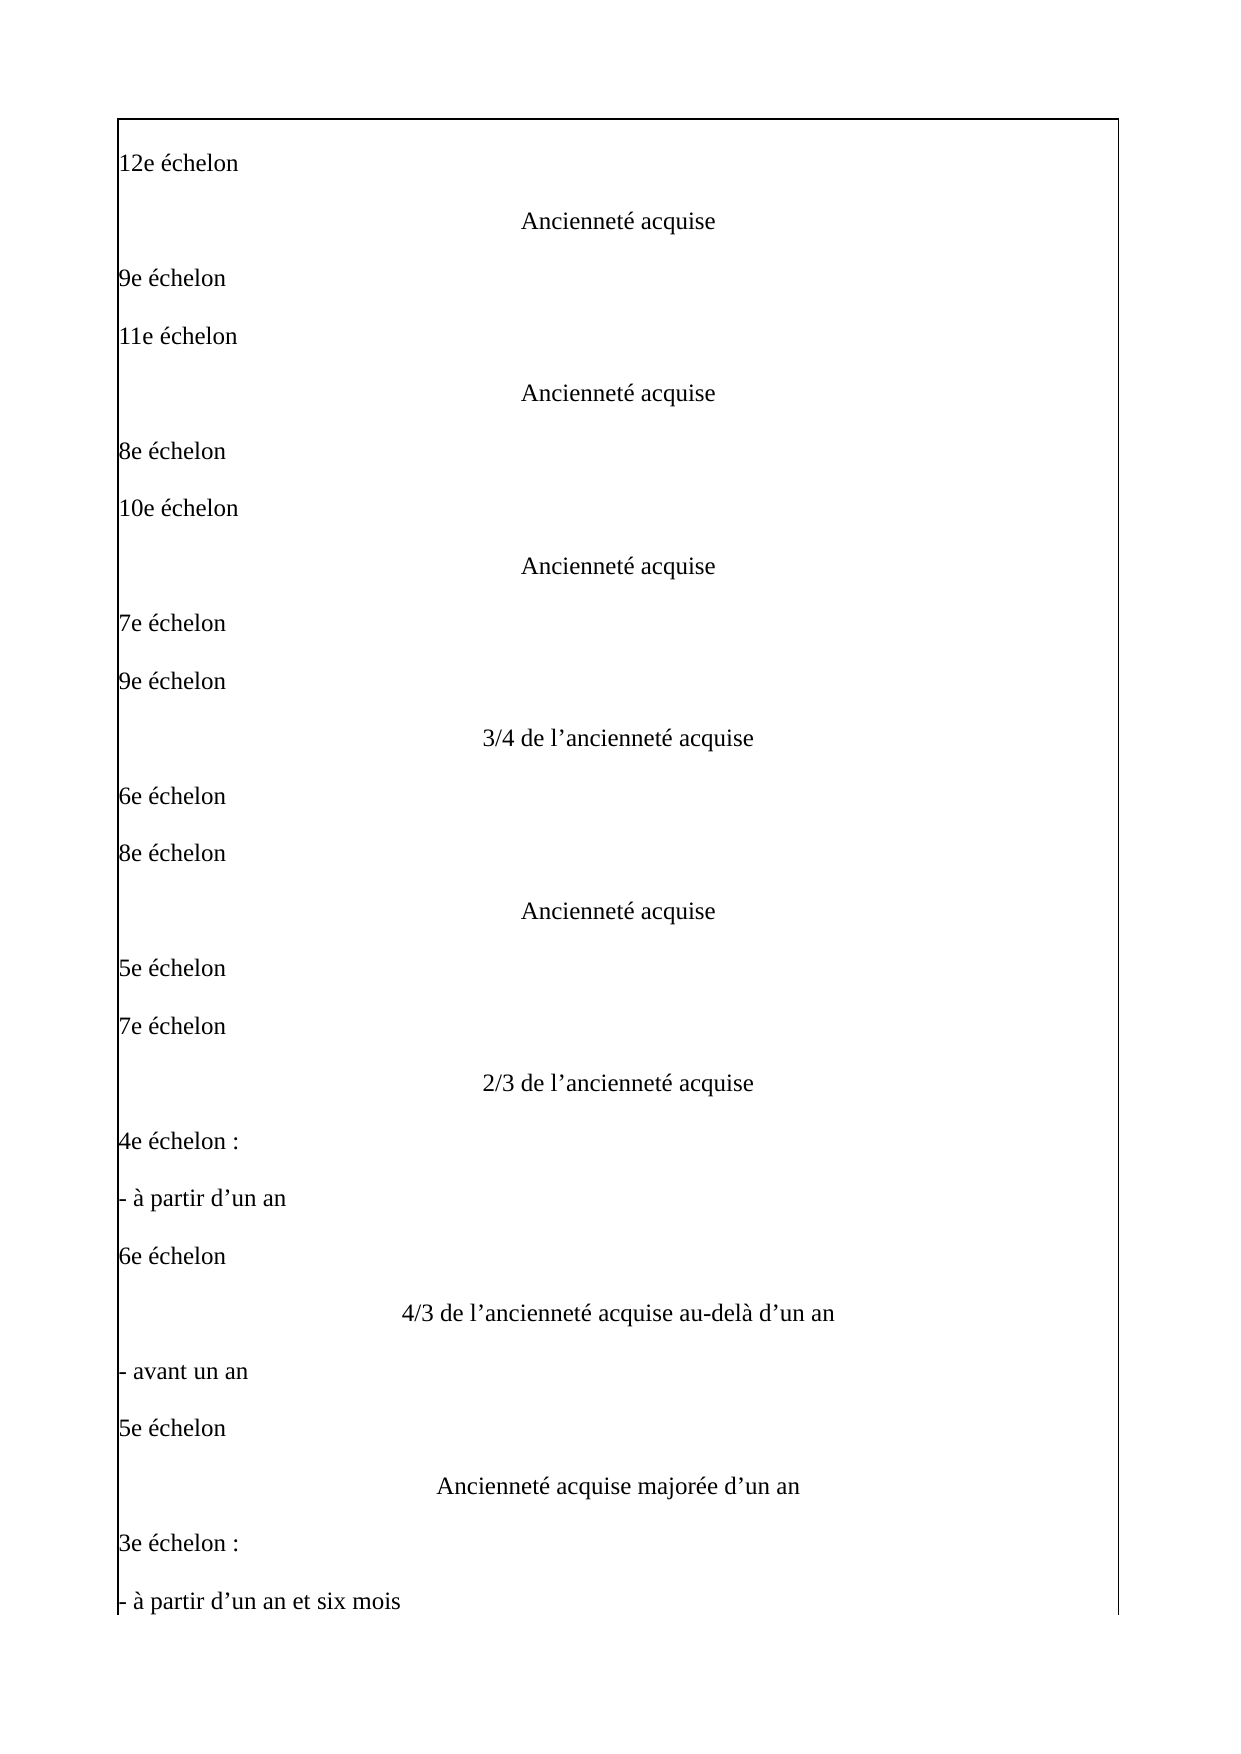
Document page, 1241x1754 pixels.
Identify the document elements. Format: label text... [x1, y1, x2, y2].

table_header 12e échelon Ancienneté acquise 9e échelon 11e échelon Ancienneté acquise 8e échelon 10e échelon Ancienneté acquise 7e échelon 9e échelon 3/4 de l’ancienneté acquise 6e échelon 8e échelon Ancienneté acquise 5e échelon 7e échelon 2/3 de l’ancienneté acquise 4e échelon : - à partir d’un an 6e échelon 4/3 de l’ancienneté acquise au-delà d’un an - avant un an 5e échelon Ancienneté acquise majorée d’un an 3e échelon : - à partir d’un an et six mois [119, 120, 1118, 1615]
